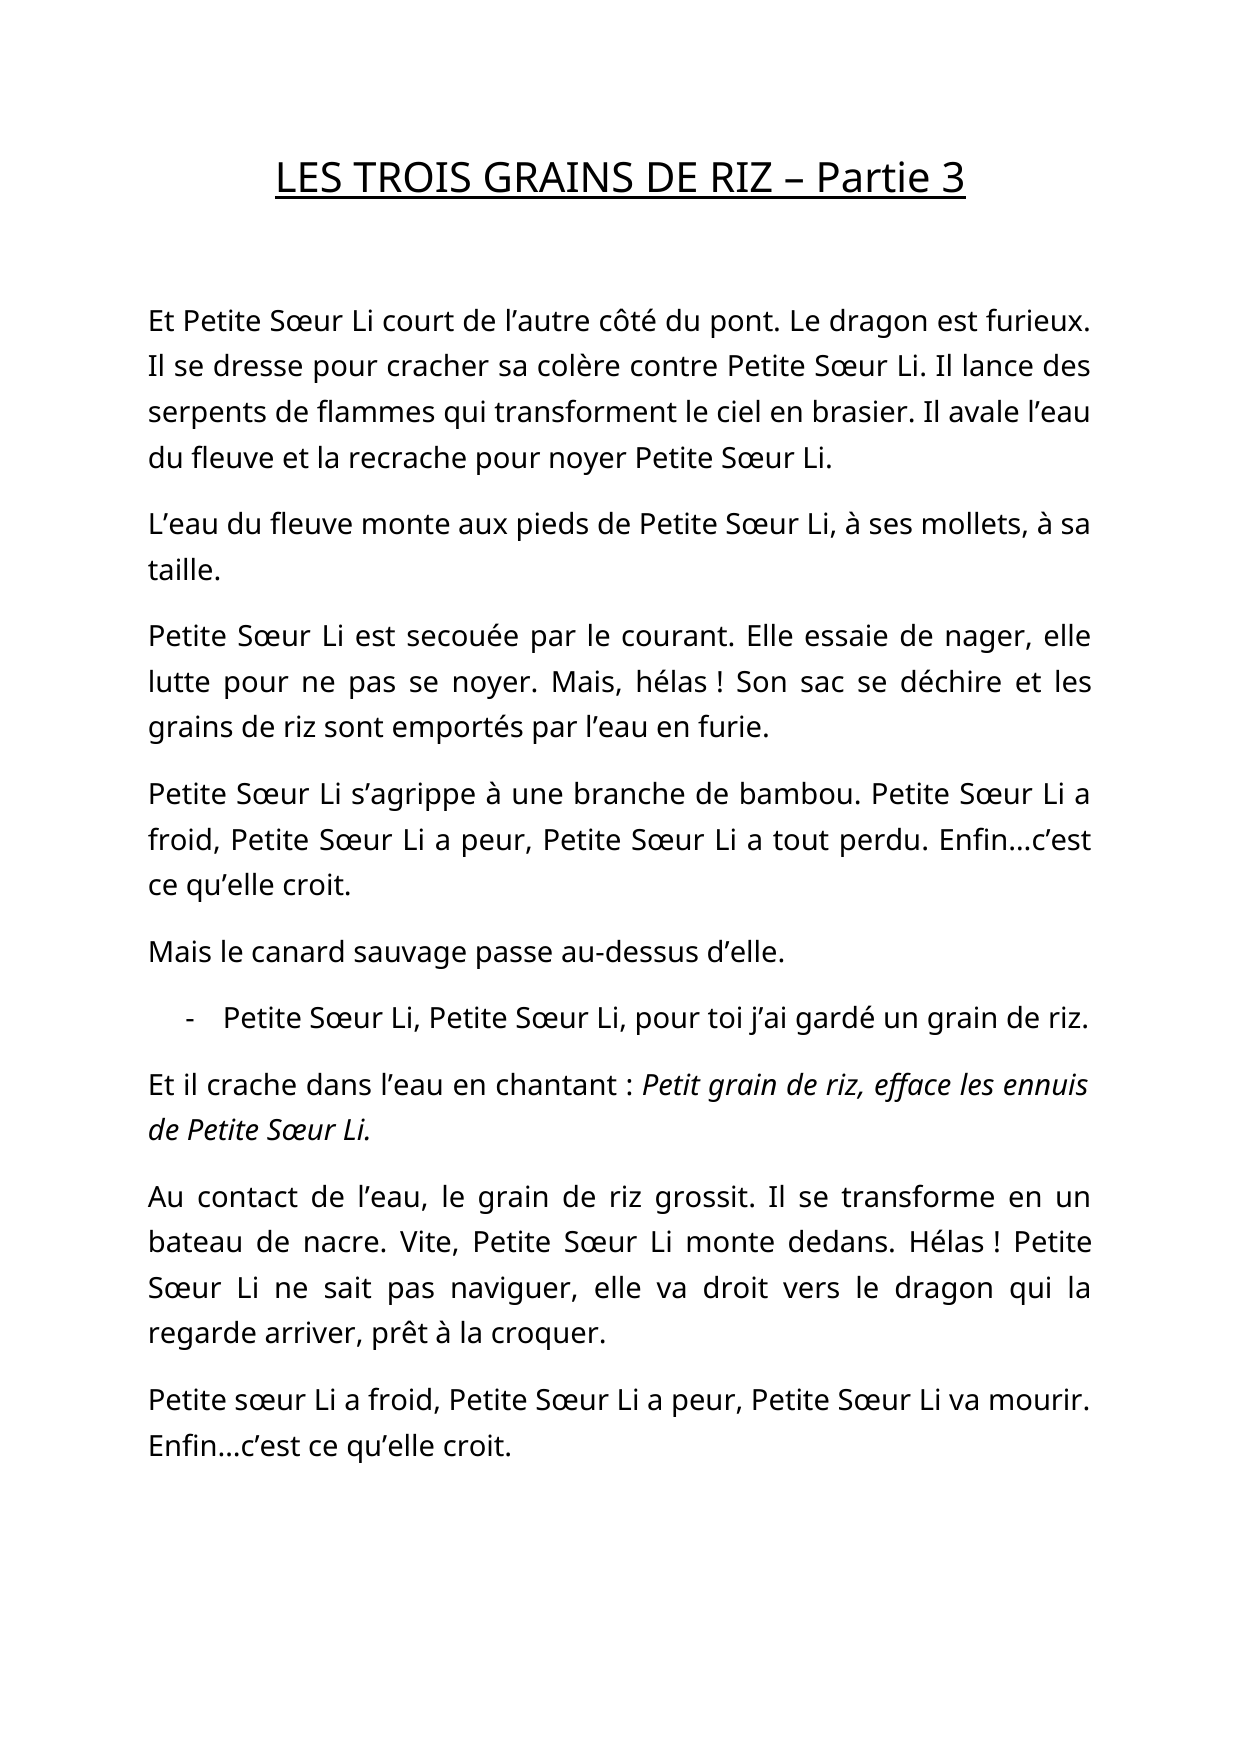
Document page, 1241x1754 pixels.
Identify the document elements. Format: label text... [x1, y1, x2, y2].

text Au contact de l’eau, le grain de riz grossit. Il se transforme en un bateau de nacre. Vite, Petite Sœur Li monte dedans. Hélas ! Petite Sœur Li ne sait pas naviguer, elle va droit vers le dragon qui la regarde arriver, prêt à la croquer. [148, 1176, 1092, 1352]
text Et Petite Sœur Li court de l’autre côté du pont. Le dragon est furieux. Il se dresse pour cracher sa colère contre Petite Sœur Li. Il lance des serpents de flammes qui transforment le ciel en brasier. Il avale l’eau du fleuve et la recrache pour noyer Petite Sœur Li. [148, 300, 1092, 477]
text Et il crache dans l’eau en chantant : Petit grain de riz, efface les ennuis de Petite Sœur Li. [148, 1064, 1092, 1149]
text Mais le canard sauvage passe au-dessus d’elle. [148, 931, 1092, 971]
text Petite Sœur Li s’agrippe à une branche de bambou. Petite Sœur Li a froid, Petite Sœur Li a peur, Petite Sœur Li a tout perdu. Enfin…c’est ce qu’elle croit. [148, 773, 1092, 904]
text LES TROIS GRAINS DE RIZ – Partie 3 [148, 148, 1092, 204]
list Petite Sœur Li, Petite Sœur Li, pour toi j’ai gardé un grain de riz. [185, 997, 1092, 1037]
text L’eau du fleuve monte aux pieds de Petite Sœur Li, à ses mollets, à sa taille. [148, 503, 1092, 589]
text Petite Sœur Li est secouée par le courant. Elle essaie de nager, elle lutte pour ne pas se noyer. Mais, hélas ! Son sac se déchire et les grains de riz sont emportés par l’eau en furie. [148, 616, 1092, 746]
text Petite sœur Li a froid, Petite Sœur Li a peur, Petite Sœur Li va mourir. Enfin…c’est ce qu’elle croit. [148, 1379, 1092, 1464]
